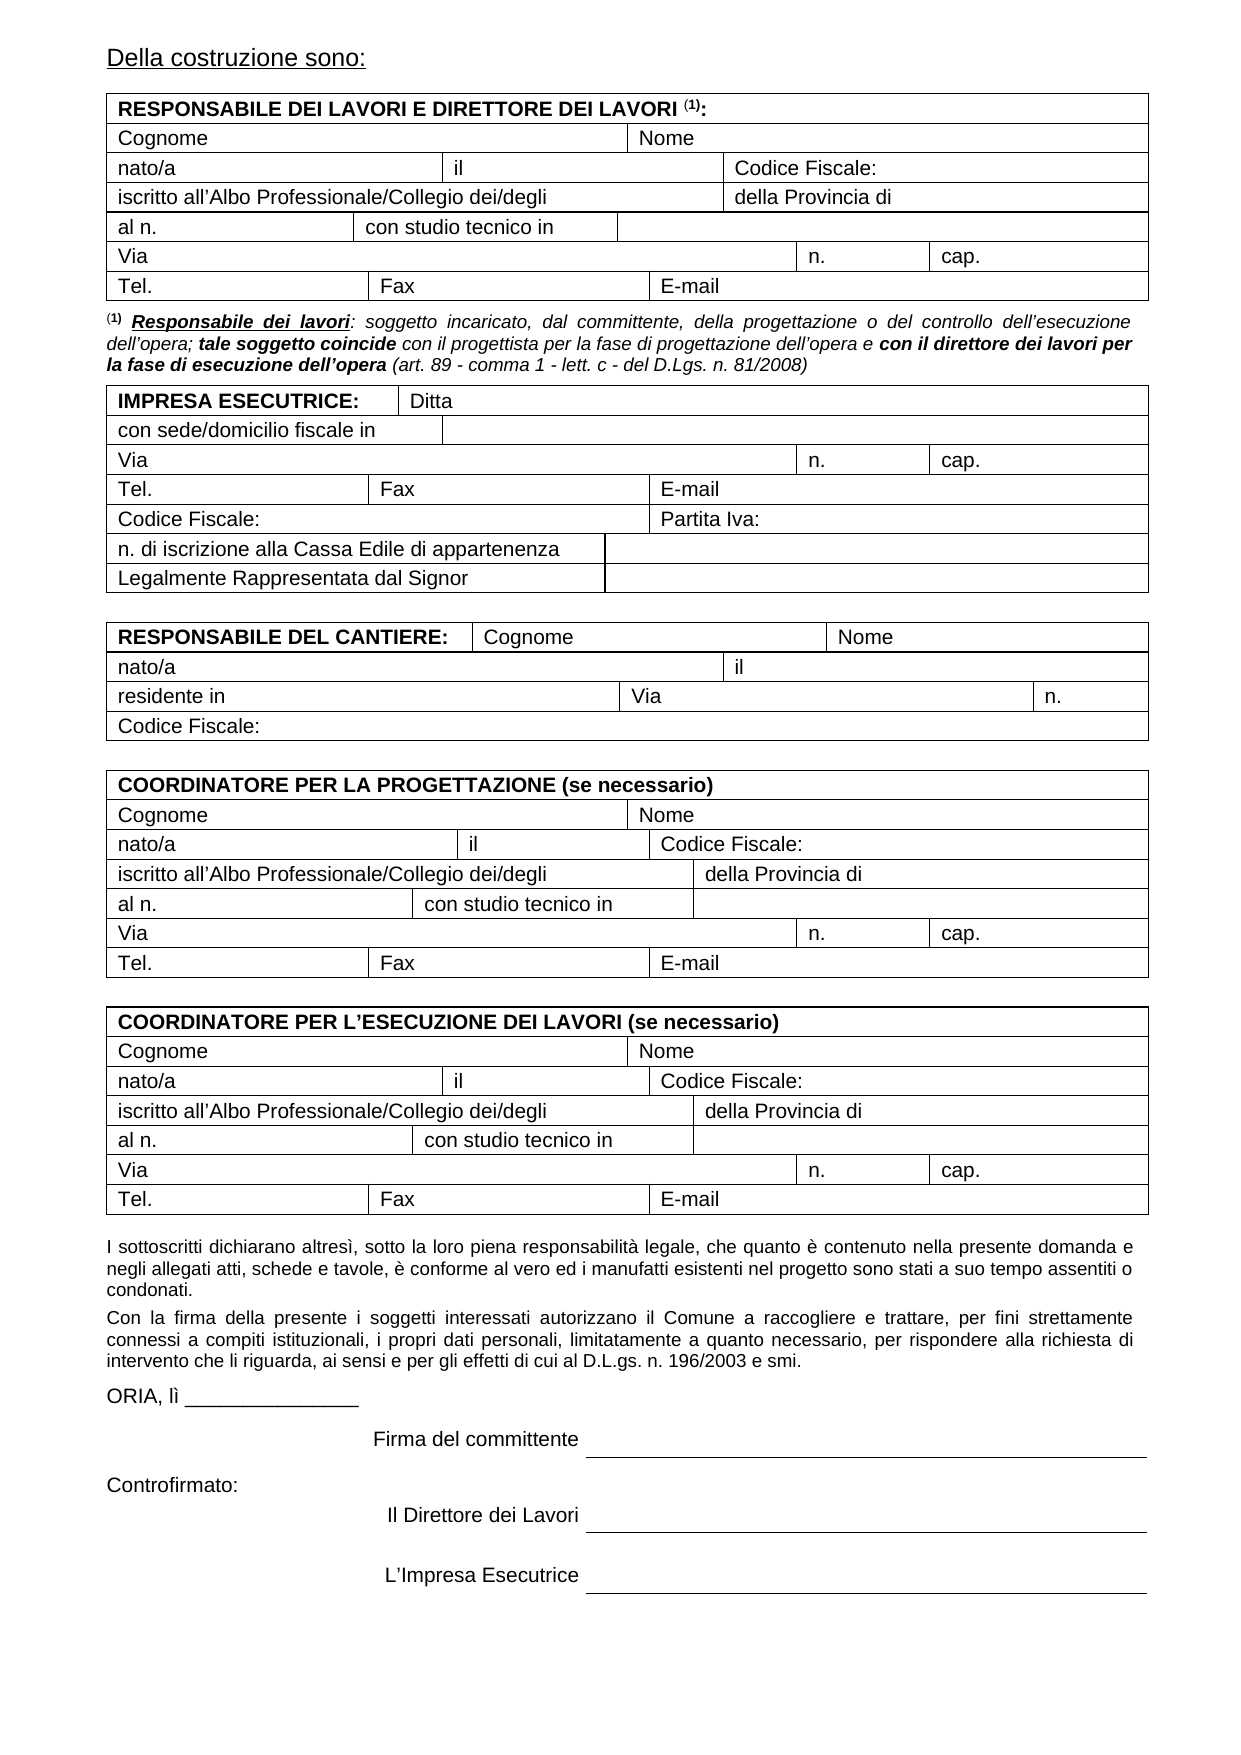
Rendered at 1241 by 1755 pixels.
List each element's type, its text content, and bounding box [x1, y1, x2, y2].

table_cell al n. [107, 889, 412, 918]
table_cell [606, 564, 1148, 592]
table_cell della Provincia di [694, 860, 1148, 888]
table_cell [443, 416, 1148, 444]
table_cell n. [797, 1155, 929, 1184]
table_cell Via [107, 242, 796, 271]
table_cell con studio tecnico in [413, 889, 693, 918]
table_cell Codice Fiscale: [107, 712, 1148, 740]
table_header RESPONSABILE DEI LAVORI E DIRETTORE DEI LAVORI (1): [107, 94, 1148, 123]
table_cell n. [1034, 682, 1148, 711]
table_header [586, 1497, 1147, 1532]
table_cell Cognome [107, 124, 627, 152]
table_cell COORDINATORE PER LA PROGETTAZIONE (se necessario) [107, 771, 1148, 799]
table_cell Partita Iva: [650, 505, 1148, 533]
table_cell Via [107, 919, 796, 947]
table_cell [606, 534, 1148, 563]
table_cell con sede/domicilio fiscale in [107, 416, 442, 444]
table_cell iscritto all’Albo Professionale/Collegio dei/degli [107, 1096, 693, 1125]
table_cell cap. [930, 242, 1148, 271]
table_cell Nome [628, 800, 1148, 829]
table_cell Cognome [473, 623, 826, 651]
table_cell L’Impresa Esecutrice [106, 1557, 586, 1593]
table_cell nato/a [107, 653, 723, 681]
table_header Il Direttore dei Lavori [106, 1497, 586, 1532]
table_header IMPRESA ESECUTRICE: [107, 386, 398, 415]
table_cell Nome [628, 124, 1148, 152]
table_cell Tel. [107, 272, 368, 300]
table_cell Legalmente Rappresentata dal Signor [107, 564, 604, 592]
text Con la firma della presente i soggetti interessati autorizzano il Comune a raccogliere e trattare, per fini strettamente connessi a compiti istituzionali, i propri dati personali, limitatamente a quanto necessario, per rispondere alla richiesta di intervento che li riguarda, ai sensi e per gli effetti di cui al D.L.gs. n. 196/2003 e smi. [106, 1307, 1134, 1372]
table_header Ditta [399, 386, 1148, 415]
table_cell Via [620, 682, 1033, 711]
table_cell Codice Fiscale: [650, 830, 1148, 858]
table_cell n. di iscrizione alla Cassa Edile di appartenenza [107, 534, 604, 563]
table_cell [694, 1126, 1148, 1154]
table_cell con studio tecnico in [354, 213, 617, 241]
table_cell residente in [107, 682, 619, 711]
table_cell della Provincia di [724, 183, 1148, 211]
table_cell [586, 1557, 1147, 1593]
table_cell Tel. [107, 948, 368, 977]
table_cell [618, 213, 1148, 241]
table_cell cap. [930, 919, 1148, 947]
table_cell COORDINATORE PER L’ESECUZIONE DEI LAVORI (se necessario) [107, 1008, 1148, 1036]
table_cell [106, 978, 1148, 1006]
table_cell Cognome [107, 800, 627, 829]
table_cell Fax [369, 272, 649, 300]
table_cell [106, 1532, 586, 1557]
text Della costruzione sono: [106, 43, 1134, 72]
text ORIA, lì _______________ [106, 1384, 1134, 1408]
table_cell il [443, 1067, 649, 1095]
table_cell iscritto all’Albo Professionale/Collegio dei/degli [107, 860, 693, 888]
table_cell Codice Fiscale: [650, 1067, 1148, 1095]
table_cell con studio tecnico in [413, 1126, 693, 1154]
table_cell Fax [369, 948, 649, 977]
table_cell Nome [827, 623, 1148, 651]
table_cell E-mail [650, 948, 1148, 977]
table_cell Codice Fiscale: [724, 153, 1148, 182]
text I sottoscritti dichiarano altresì, sotto la loro piena responsabilità legale, che quanto è contenuto nella presente domanda e negli allegati atti, schede e tavole, è conforme al vero ed i manufatti esistenti nel progetto sono stati a suo tempo assentiti o condonati. [106, 1236, 1134, 1301]
table_cell [106, 593, 1148, 622]
table_cell RESPONSABILE DEL CANTIERE: [107, 623, 472, 651]
table_cell [586, 1533, 1147, 1557]
table_cell [106, 741, 1148, 770]
table_cell cap. [930, 1155, 1148, 1184]
table_cell Via [107, 445, 796, 474]
table_cell Via [107, 1155, 796, 1184]
table_cell E-mail [650, 475, 1148, 503]
table_cell nato/a [107, 830, 457, 858]
table_cell [694, 889, 1148, 918]
table_header [586, 1427, 1147, 1457]
table_cell nato/a [107, 153, 442, 182]
table_cell Tel. [107, 1185, 368, 1213]
table_cell Fax [369, 475, 649, 503]
table_cell E-mail [650, 1185, 1148, 1213]
table_cell Codice Fiscale: [107, 505, 649, 533]
text Controfirmato: [106, 1473, 1134, 1497]
table_cell E-mail [650, 272, 1148, 300]
table_cell nato/a [107, 1067, 442, 1095]
table_cell Tel. [107, 475, 368, 503]
table_cell al n. [107, 213, 353, 241]
table_cell Nome [628, 1037, 1148, 1066]
table_cell iscritto all’Albo Professionale/Collegio dei/degli [107, 183, 723, 211]
text (1) Responsabile dei lavori: soggetto incaricato, dal committente, della progettazione o del controllo dell’esecuzione dell’opera; tale soggetto coincide con il progettista per la fase di progettazione dell’opera e con il direttore dei lavori per la fase di esecuzione dell’opera (art. 89 - comma 1 - lett. c - del D.Lgs. n. 81/2008) [106, 311, 1134, 376]
table_cell il [724, 653, 1148, 681]
table_cell della Provincia di [694, 1096, 1148, 1125]
table_cell Cognome [107, 1037, 627, 1066]
table_cell il [458, 830, 649, 858]
table_header Firma del committente [106, 1427, 586, 1457]
table_cell n. [797, 919, 929, 947]
table_cell cap. [930, 445, 1148, 474]
table_cell il [443, 153, 723, 182]
table_cell n. [797, 242, 929, 271]
table_cell n. [797, 445, 929, 474]
table_cell Fax [369, 1185, 649, 1213]
table_cell al n. [107, 1126, 412, 1154]
